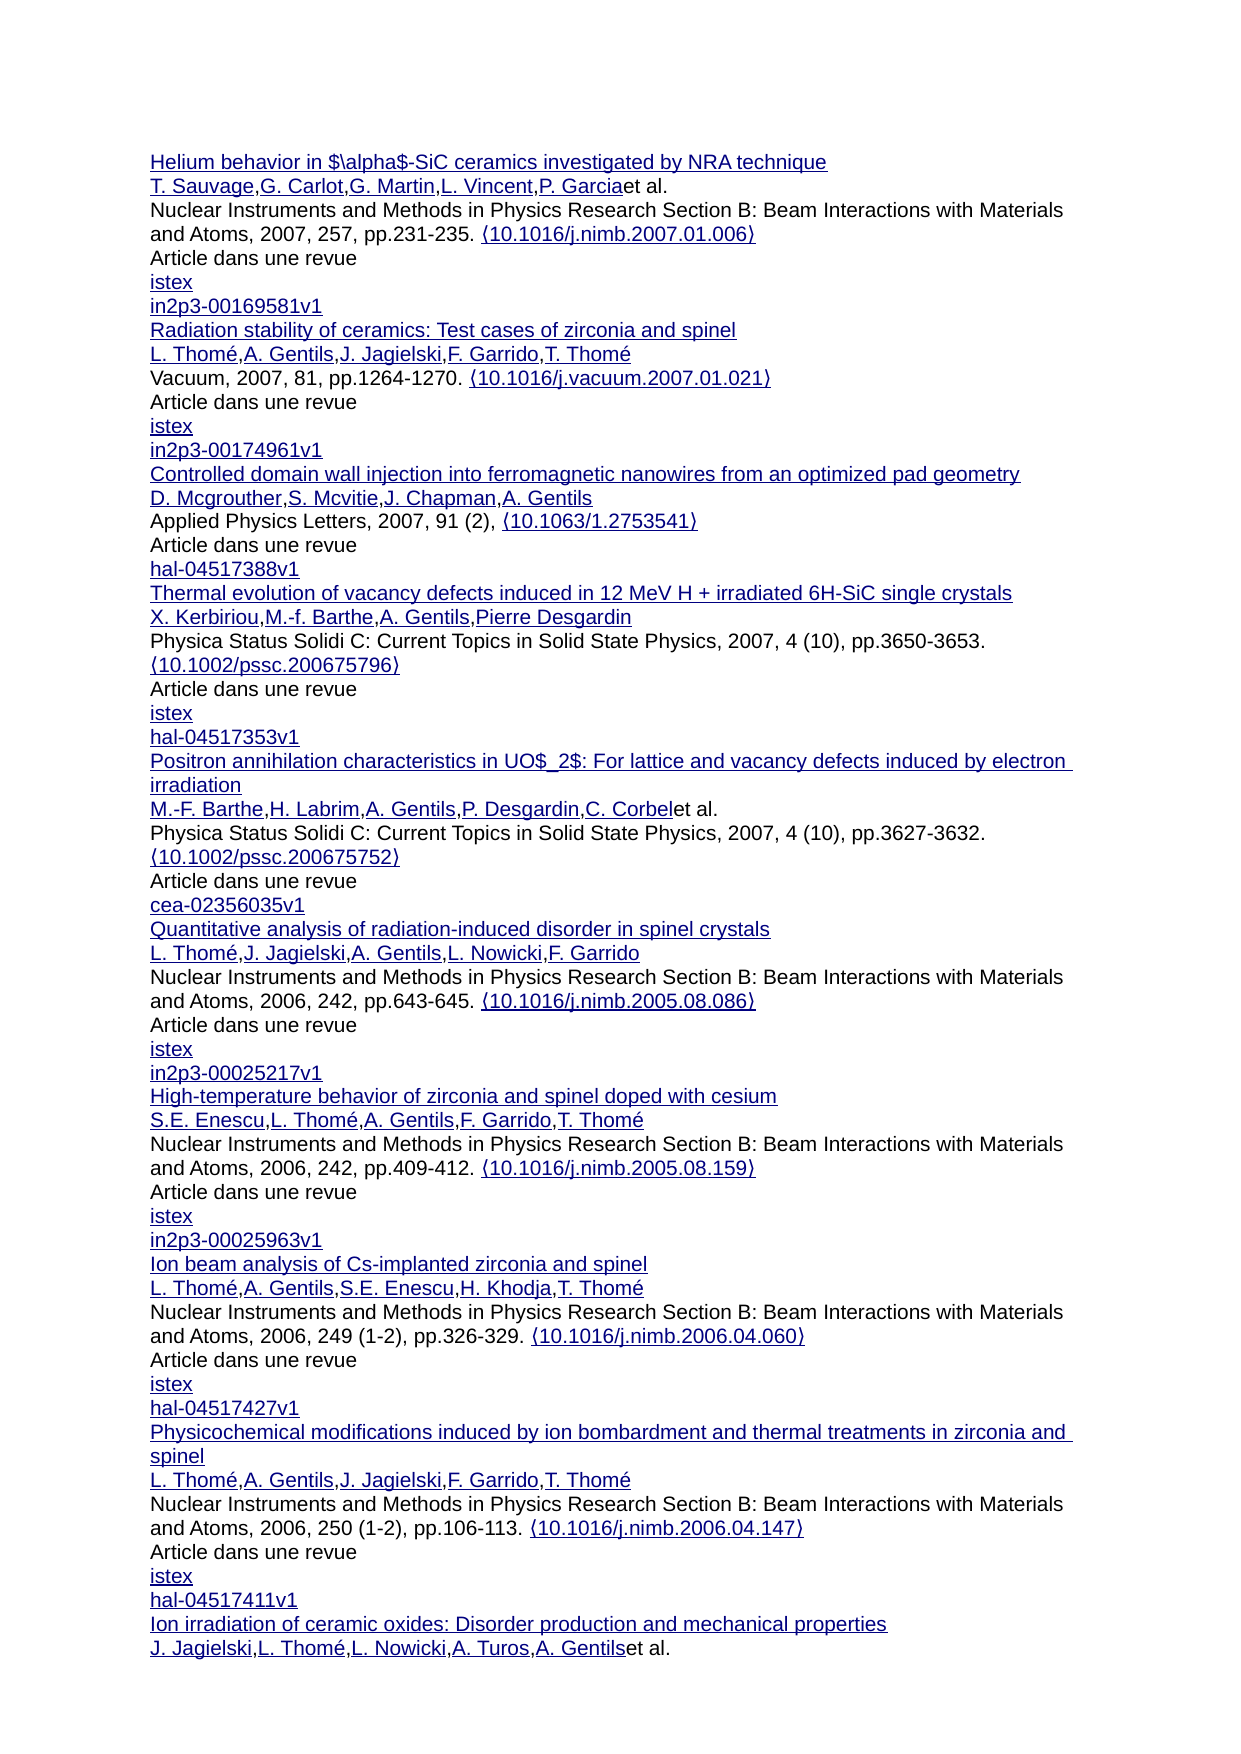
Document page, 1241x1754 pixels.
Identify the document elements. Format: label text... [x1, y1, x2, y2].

table_cell Controlled domain wall injection into ferromagnetic nanowires from an optimized pad geometry D. Mcgrouther,S. Mcvitie,J. Chapman,A. Gentils Applied Physics Letters, 2007, 91 (2), ⟨10.1063/1.2753541⟩ Article dans une revue hal-04517388v1 [150, 461, 1090, 581]
table_cell Quantitative analysis of radiation-induced disorder in spinel crystals L. Thomé,J. Jagielski,A. Gentils,L. Nowicki,F. Garrido Nuclear Instruments and Methods in Physics Research Section B: Beam Interactions with Materials and Atoms, 2006, 242, pp.643-645. ⟨10.1016/j.nimb.2005.08.086⟩ Article dans une revue istex in2p3-00025217v1 [150, 917, 1090, 1084]
table_cell Helium behavior in $\alpha$-SiC ceramics investigated by NRA technique T. Sauvage,G. Carlot,G. Martin,L. Vincent,P. Garciaet al. Nuclear Instruments and Methods in Physics Research Section B: Beam Interactions with Materials and Atoms, 2007, 257, pp.231-235. ⟨10.1016/j.nimb.2007.01.006⟩ Article dans une revue istex in2p3-00169581v1 [150, 150, 1090, 318]
table_cell Positron annihilation characteristics in UO$_2$: For lattice and vacancy defects induced by electron irradiation M.-F. Barthe,H. Labrim,A. Gentils,P. Desgardin,C. Corbelet al. Physica Status Solidi C: Current Topics in Solid State Physics, 2007, 4 (10), pp.3627-3632. ⟨10.1002/pssc.200675752⟩ Article dans une revue cea-02356035v1 [150, 749, 1090, 917]
table_cell High-temperature behavior of zirconia and spinel doped with cesium S.E. Enescu,L. Thomé,A. Gentils,F. Garrido,T. Thomé Nuclear Instruments and Methods in Physics Research Section B: Beam Interactions with Materials and Atoms, 2006, 242, pp.409-412. ⟨10.1016/j.nimb.2005.08.159⟩ Article dans une revue istex in2p3-00025963v1 [150, 1084, 1090, 1252]
table_cell Ion beam analysis of Cs-implanted zirconia and spinel L. Thomé,A. Gentils,S.E. Enescu,H. Khodja,T. Thomé Nuclear Instruments and Methods in Physics Research Section B: Beam Interactions with Materials and Atoms, 2006, 249 (1-2), pp.326-329. ⟨10.1016/j.nimb.2006.04.060⟩ Article dans une revue istex hal-04517427v1 [150, 1252, 1090, 1420]
table_cell Radiation stability of ceramics: Test cases of zirconia and spinel L. Thomé,A. Gentils,J. Jagielski,F. Garrido,T. Thomé Vacuum, 2007, 81, pp.1264-1270. ⟨10.1016/j.vacuum.2007.01.021⟩ Article dans une revue istex in2p3-00174961v1 [150, 318, 1090, 461]
table_cell Ion irradiation of ceramic oxides: Disorder production and mechanical properties J. Jagielski,L. Thomé,L. Nowicki,A. Turos,A. Gentilset al. [150, 1611, 1090, 1659]
table_cell Physicochemical modifications induced by ion bombardment and thermal treatments in zirconia and spinel L. Thomé,A. Gentils,J. Jagielski,F. Garrido,T. Thomé Nuclear Instruments and Methods in Physics Research Section B: Beam Interactions with Materials and Atoms, 2006, 250 (1-2), pp.106-113. ⟨10.1016/j.nimb.2006.04.147⟩ Article dans une revue istex hal-04517411v1 [150, 1420, 1090, 1611]
table_cell Thermal evolution of vacancy defects induced in 12 MeV H + irradiated 6H‐SiC single crystals X. Kerbiriou,M.‐f. Barthe,A. Gentils,Pierre Desgardin Physica Status Solidi C: Current Topics in Solid State Physics, 2007, 4 (10), pp.3650-3653. ⟨10.1002/pssc.200675796⟩ Article dans une revue istex hal-04517353v1 [150, 581, 1090, 749]
